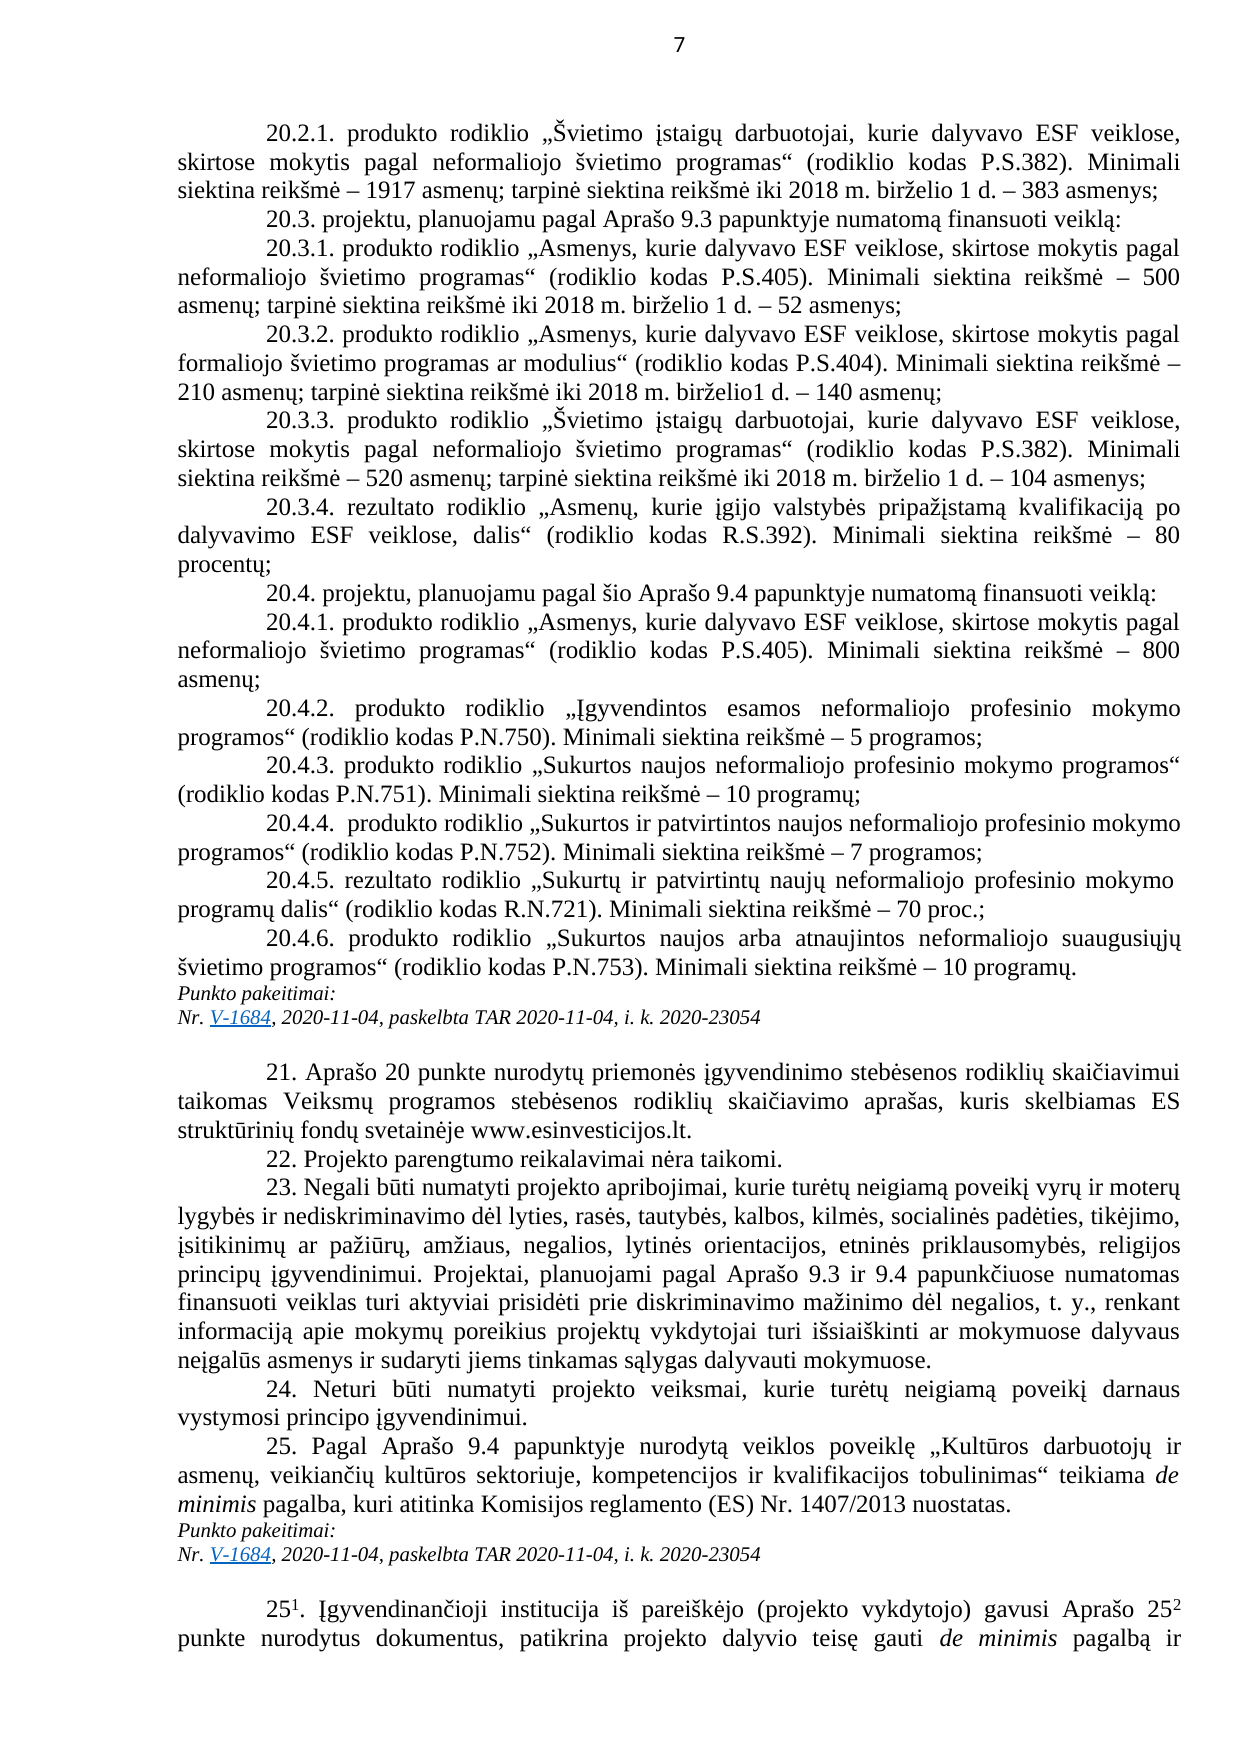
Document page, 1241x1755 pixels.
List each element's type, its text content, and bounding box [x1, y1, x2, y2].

text Nr. V-1684, 2020-11-04, paskelbta TAR 2020-11-04, i. k. 2020-23054 [177, 1542, 1181, 1566]
text 251. Įgyvendinančioji institucija iš pareiškėjo (projekto vykdytojo) gavusi Aprašo 252 punkte nurodytus dokumentus, patikrina projekto dalyvio teisę gauti de minimis pagalbą ir [177, 1594, 1181, 1652]
text 20.4.4. produkto rodiklio „Sukurtos ir patvirtintos naujos neformaliojo profesinio mokymo programos“ (rodiklio kodas P.N.752). Minimali siektina reikšmė – 7 programos; [177, 808, 1181, 866]
text Nr. V-1684, 2020-11-04, paskelbta TAR 2020-11-04, i. k. 2020-23054 [177, 1005, 1181, 1029]
text 25. Pagal Aprašo 9.4 papunktyje nurodytą veiklos poveiklę „Kultūros darbuotojų ir asmenų, veikiančių kultūros sektoriuje, kompetencijos ir kvalifikacijos tobulinimas“ teikiama de minimis pagalba, kuri atitinka Komisijos reglamento (ES) Nr. 1407/2013 nuostatas. [177, 1431, 1181, 1517]
text 20.3.2. produkto rodiklio „Asmenys, kurie dalyvavo ESF veiklose, skirtose mokytis pagal formaliojo švietimo programas ar modulius“ (rodiklio kodas P.S.404). Minimali siektina reikšmė – 210 asmenų; tarpinė siektina reikšmė iki 2018 m. birželio1 d. – 140 asmenų; [177, 319, 1181, 406]
text 24. Neturi būti numatyti projekto veiksmai, kurie turėtų neigiamą poveikį darnaus vystymosi principo įgyvendinimui. [177, 1374, 1181, 1431]
text 20.3. projektu, planuojamu pagal Aprašo 9.3 papunktyje numatomą finansuoti veiklą: [177, 204, 1181, 233]
text 23. Negali būti numatyti projekto apribojimai, kurie turėtų neigiamą poveikį vyrų ir moterų lygybės ir nediskriminavimo dėl lyties, rasės, tautybės, kalbos, kilmės, socialinės padėties, tikėjimo, įsitikinimų ar pažiūrų, amžiaus, negalios, lytinės orientacijos, etninės priklausomybės, religijos principų įgyvendinimui. Projektai, planuojami pagal Aprašo 9.3 ir 9.4 papunkčiuose numatomas finansuoti veiklas turi aktyviai prisidėti prie diskriminavimo mažinimo dėl negalios, t. y., renkant informaciją apie mokymų poreikius projektų vykdytojai turi išsiaiškinti ar mokymuose dalyvaus neįgalūs asmenys ir sudaryti jiems tinkamas sąlygas dalyvauti mokymuose. [177, 1172, 1181, 1374]
text 22. Projekto parengtumo reikalavimai nėra taikomi. [177, 1144, 1181, 1172]
text 21. Aprašo 20 punkte nurodytų priemonės įgyvendinimo stebėsenos rodiklių skaičiavimui taikomas Veiksmų programos stebėsenos rodiklių skaičiavimo aprašas, kuris skelbiamas ES struktūrinių fondų svetainėje www.esinvesticijos.lt. [177, 1057, 1181, 1144]
text 20.4. projektu, planuojamu pagal šio Aprašo 9.4 papunktyje numatomą finansuoti veiklą: [177, 578, 1181, 607]
text Punkto pakeitimai: [177, 981, 1181, 1005]
text Punkto pakeitimai: [177, 1517, 1181, 1542]
text 20.3.1. produkto rodiklio „Asmenys, kurie dalyvavo ESF veiklose, skirtose mokytis pagal neformaliojo švietimo programas“ (rodiklio kodas P.S.405). Minimali siektina reikšmė – 500 asmenų; tarpinė siektina reikšmė iki 2018 m. birželio 1 d. – 52 asmenys; [177, 233, 1181, 319]
text 20.4.5. rezultato rodiklio „Sukurtų ir patvirtintų naujų neformaliojo profesinio mokymo programų dalis“ (rodiklio kodas R.N.721). Minimali siektina reikšmė – 70 proc.; [177, 866, 1181, 923]
text 20.3.3. produkto rodiklio „Švietimo įstaigų darbuotojai, kurie dalyvavo ESF veiklose, skirtose mokytis pagal neformaliojo švietimo programas“ (rodiklio kodas P.S.382). Minimali siektina reikšmė – 520 asmenų; tarpinė siektina reikšmė iki 2018 m. birželio 1 d. – 104 asmenys; [177, 406, 1181, 492]
text 20.4.6. produkto rodiklio „Sukurtos naujos arba atnaujintos neformaliojo suaugusiųjų švietimo programos“ (rodiklio kodas P.N.753). Minimali siektina reikšmė – 10 programų. [177, 923, 1181, 981]
text 20.3.4. rezultato rodiklio „Asmenų, kurie įgijo valstybės pripažįstamą kvalifikaciją po dalyvavimo ESF veiklose, dalis“ (rodiklio kodas R.S.392). Minimali siektina reikšmė – 80 procentų; [177, 492, 1181, 578]
text 20.4.3. produkto rodiklio „Sukurtos naujos neformaliojo profesinio mokymo programos“ (rodiklio kodas P.N.751). Minimali siektina reikšmė – 10 programų; [177, 751, 1181, 808]
text 20.2.1. produkto rodiklio „Švietimo įstaigų darbuotojai, kurie dalyvavo ESF veiklose, skirtose mokytis pagal neformaliojo švietimo programas“ (rodiklio kodas P.S.382). Minimali siektina reikšmė – 1917 asmenų; tarpinė siektina reikšmė iki 2018 m. birželio 1 d. – 383 asmenys; [177, 118, 1181, 204]
text 20.4.1. produkto rodiklio „Asmenys, kurie dalyvavo ESF veiklose, skirtose mokytis pagal neformaliojo švietimo programas“ (rodiklio kodas P.S.405). Minimali siektina reikšmė – 800 asmenų; [177, 607, 1181, 693]
text 20.4.2. produkto rodiklio „Įgyvendintos esamos neformaliojo profesinio mokymo programos“ (rodiklio kodas P.N.750). Minimali siektina reikšmė – 5 programos; [177, 693, 1181, 751]
